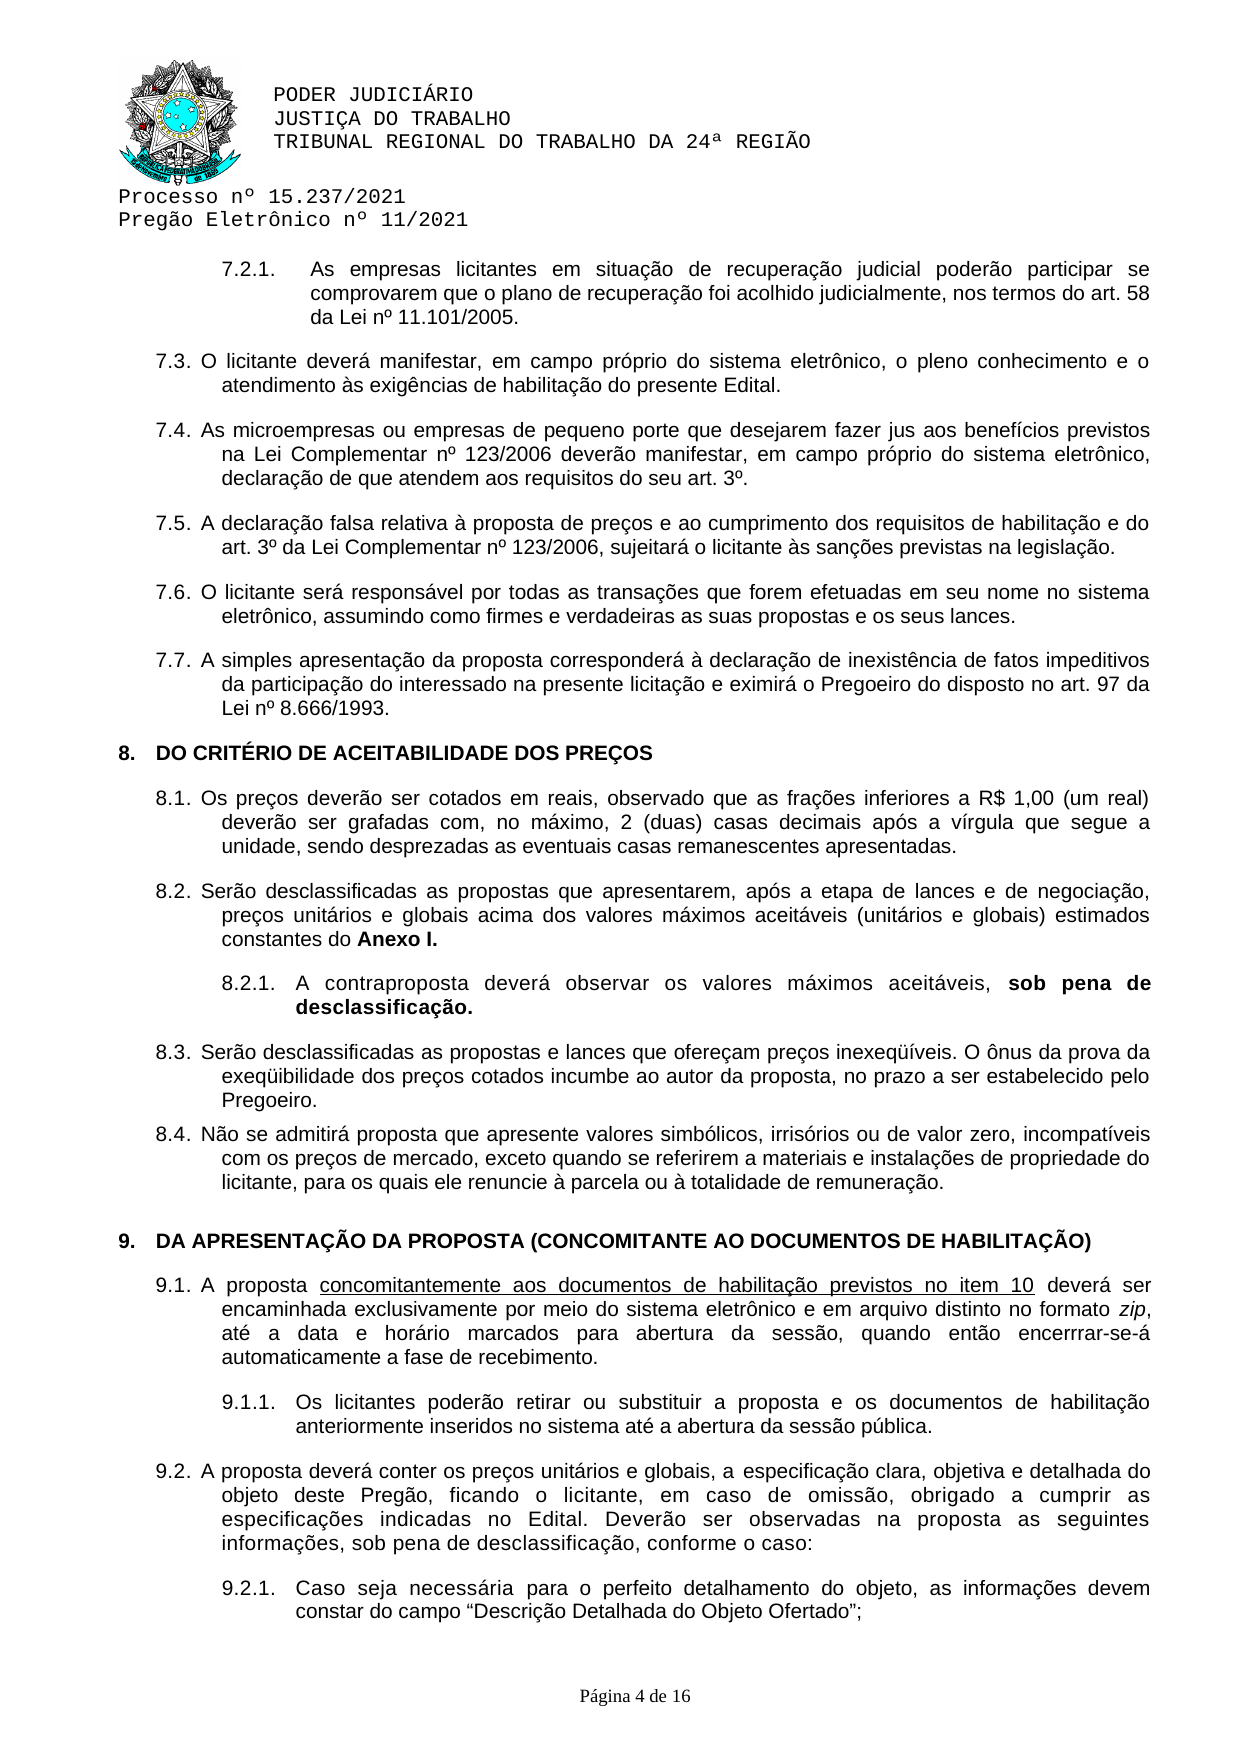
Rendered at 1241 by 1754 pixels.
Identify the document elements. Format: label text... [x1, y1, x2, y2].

list O licitante deverá manifestar, em campo próprio do sistema eletrônico, o pleno conhecimento e o atendimento às exigências de habilitação do presente Edital. [155, 349, 1152, 397]
list DO CRITÉRIO DE ACEITABILIDADE DOS PREÇOS [118, 741, 1152, 765]
list Os preços deverão ser cotados em reais, observado que as frações inferiores a R$ 1,00 (um real) deverão ser grafadas com, no máximo, 2 (duas) casas decimais após a vírgula que segue a unidade, sendo desprezadas as eventuais casas remanescentes apresentadas. [155, 786, 1152, 858]
list A declaração falsa relativa à proposta de preços e ao cumprimento dos requisitos de habilitação e do art. 3º da Lei Complementar nº 123/2006, sujeitará o licitante às sanções previstas na legislação. [155, 511, 1152, 559]
list O licitante será responsável por todas as transações que forem efetuadas em seu nome no sistema eletrônico, assumindo como firmes e verdadeiras as suas propostas e os seus lances. [155, 579, 1152, 627]
list Serão desclassificadas as propostas e lances que ofereçam preços inexeqüíveis. O ônus da prova da exeqüibilidade dos preços cotados incumbe ao autor da proposta, no prazo a ser estabelecido pelo Pregoeiro. [155, 1040, 1152, 1112]
list Os licitantes poderão retirar ou substituir a proposta e os documentos de habilitação anteriormente inseridos no sistema até a abertura da sessão pública. [222, 1390, 1152, 1438]
list A contraproposta deverá observar os valores máximos aceitáveis, sob pena de desclassificação. [221, 971, 1152, 1019]
picture [118, 59, 243, 186]
list Caso seja necessária para o perfeito detalhamento do objeto, as informações devem constar do campo “Descrição Detalhada do Objeto Ofertado”; [222, 1575, 1152, 1623]
list DA APRESENTAÇÃO DA PROPOSTA (CONCOMITANTE AO DOCUMENTOS DE HABILITAÇÃO) [118, 1228, 1152, 1252]
list A proposta concomitantemente aos documentos de habilitação previstos no item 10 deverá ser encaminhada exclusivamente por meio do sistema eletrônico e em arquivo distinto no formato zip, até a data e horário marcados para abertura da sessão, quando então encerrrar-se-á automaticamente a fase de recebimento. [155, 1273, 1152, 1369]
list A simples apresentação da proposta corresponderá à declaração de inexistência de fatos impeditivos da participação do interessado na presente licitação e eximirá o Pregoeiro do disposto no art. 97 da Lei nº 8.666/1993. [155, 648, 1152, 720]
list As empresas licitantes em situação de recuperação judicial poderão participar se comprovarem que o plano de recuperação foi acolhido judicialmente, nos termos do art. 58 da Lei nº 11.101/2005. [221, 257, 1152, 328]
list Serão desclassificadas as propostas que apresentarem, após a etapa de lances e de negociação, preços unitários e globais acima dos valores máximos aceitáveis (unitários e globais) estimados constantes do Anexo I. [155, 878, 1152, 950]
list As microempresas ou empresas de pequeno porte que desejarem fazer jus aos benefícios previstos na Lei Complementar nº 123/2006 deverão manifestar, em campo próprio do sistema eletrônico, declaração de que atendem aos requisitos do seu art. 3º. [155, 418, 1152, 490]
list Não se admitirá proposta que apresente valores simbólicos, irrisórios ou de valor zero, incompatíveis com os preços de mercado, exceto quando se referirem a materiais e instalações de propriedade do licitante, para os quais ele renuncie à parcela ou à totalidade de remuneração. [155, 1122, 1152, 1194]
list A proposta deverá conter os preços unitários e globais, a especificação clara, objetiva e detalhada do objeto deste Pregão, ficando o licitante, em caso de omissão, obrigado a cumprir as especificações indicadas no Edital. Deverão ser observadas na proposta as seguintes informações, sob pena de desclassificação, conforme o caso: [155, 1459, 1152, 1554]
